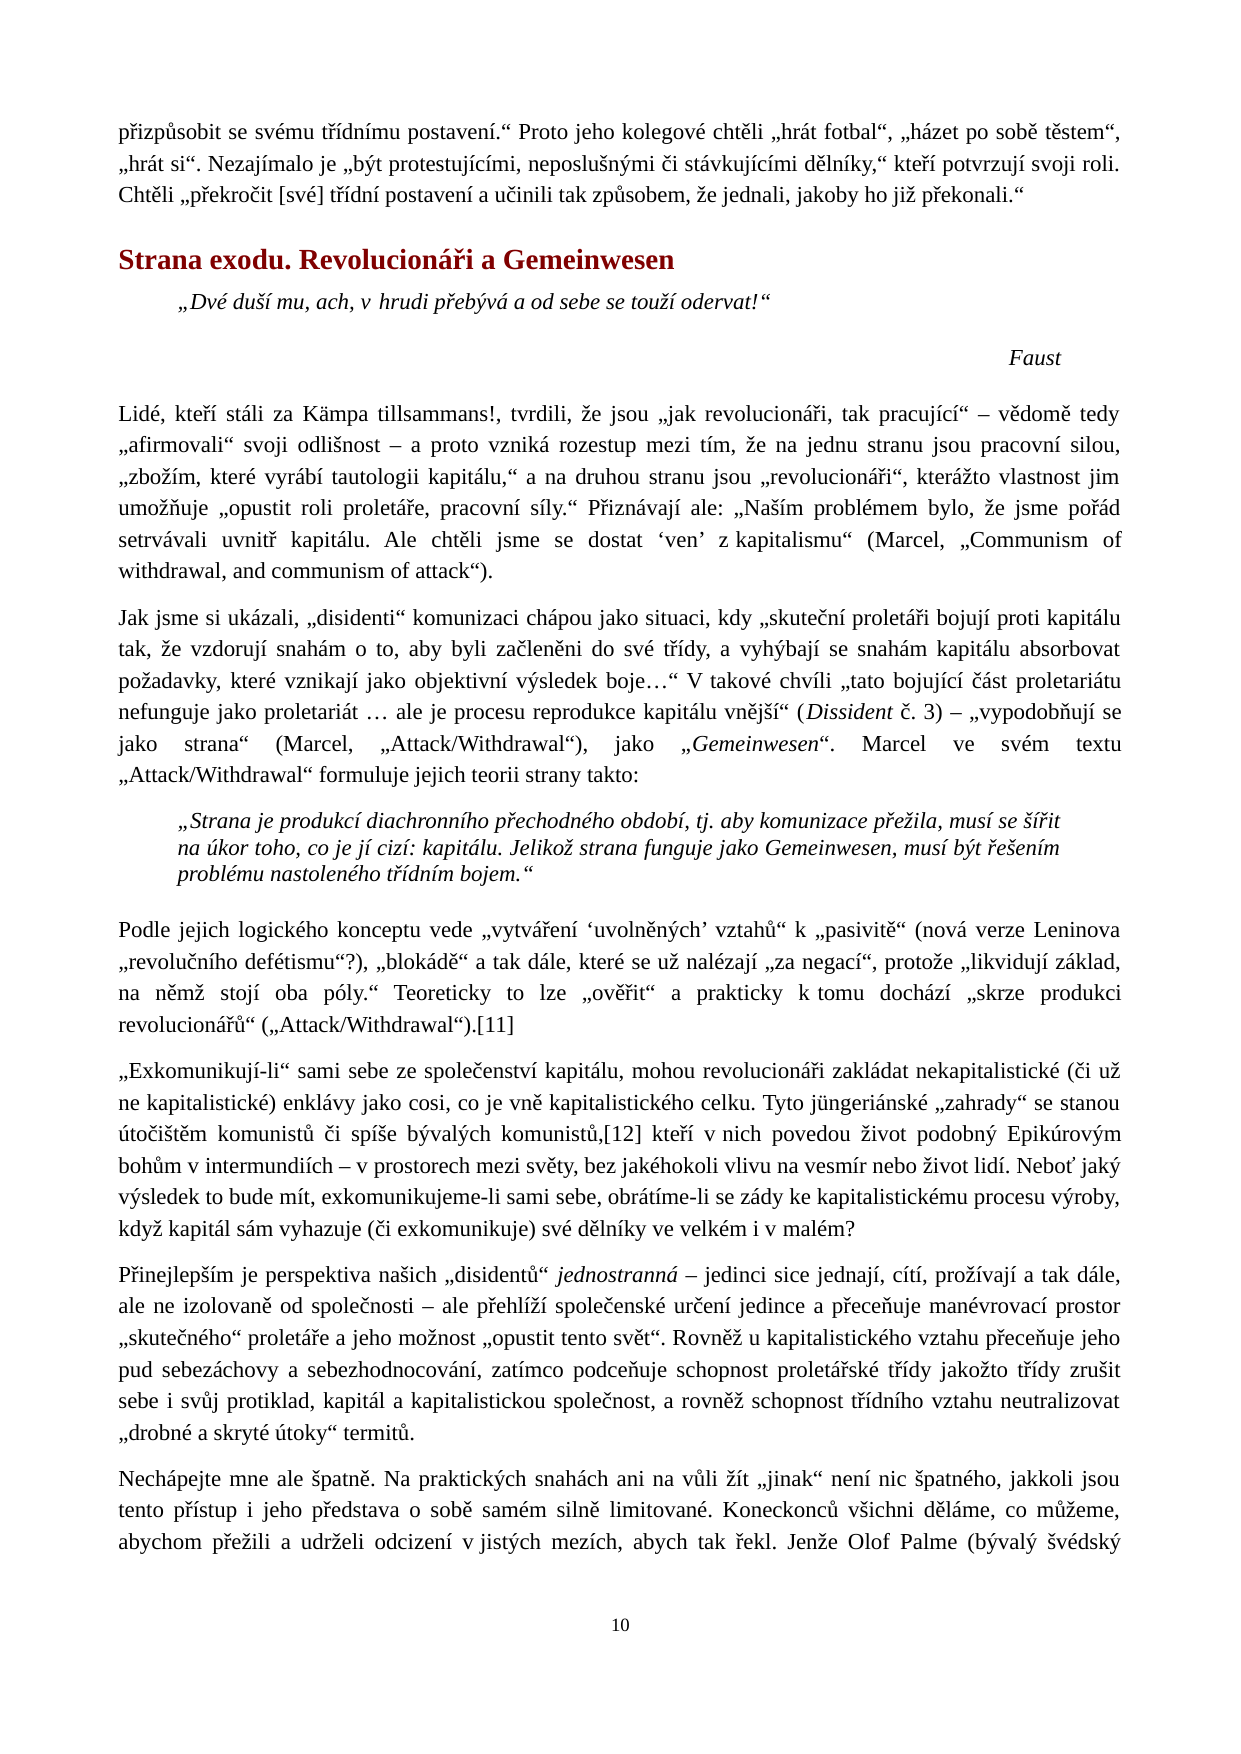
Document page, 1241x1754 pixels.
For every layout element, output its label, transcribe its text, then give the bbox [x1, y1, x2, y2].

text Nechápejte mne ale špatně. Na praktických snahách ani na vůli žít „jinak“ není nic špatného, jakkoli jsou tento přístup i jeho představa o sobě samém silně limitované. Koneckonců všichni děláme, co můžeme, abychom přežili a udrželi odcizení v jistých mezích, abych tak řekl. Jenže Olof Palme (bývalý švédský [118, 1465, 1122, 1554]
text přizpůsobit se svému třídnímu postavení.“ Proto jeho kolegové chtěli „hrát fotbal“, „házet po sobě těstem“, „hrát si“. Nezajímalo je „být protestujícími, neposlušnými či stávkujícími dělníky,“ kteří potvrzují svoji roli. Chtěli „překročit [své] třídní postavení a učinili tak způsobem, že jednali, jakoby ho již překonali.“ [118, 118, 1122, 208]
text „Dvé duší mu, ach, v hrudi přebývá a od sebe se touží odervat!“ [177, 288, 1063, 314]
text Jak jsme si ukázali, „disidenti“ komunizaci chápou jako situaci, kdy „skuteční proletáři bojují proti kapitálu tak, že vzdorují snahám o to, aby byli začleněni do své třídy, a vyhýbají se snahám kapitálu absorbovat požadavky, které vznikají jako objektivní výsledek boje…“ V takové chvíli „tato bojující část proletariátu nefunguje jako proletariát … ale je procesu reprodukce kapitálu vnější“ (Dissident č. 3) – „vypodobňují se jako strana“ (Marcel, „Attack/Withdrawal“), jako „Gemeinwesen“. Marcel ve svém textu „Attack/Withdrawal“ formuluje jejich teorii strany takto: [118, 604, 1122, 788]
subtitle Strana exodu. Revolucionáři a Gemeinwesen [118, 242, 1122, 276]
text „Strana je produkcí diachronního přechodného období, tj. aby komunizace přežila, musí se šířit na úkor toho, co je jí cizí: kapitálu. Jelikož strana funguje jako Gemeinwesen, musí být řešením problému nastoleného třídním bojem.“ [177, 808, 1063, 887]
text Faust [177, 344, 1063, 370]
text „Exkomunikují-li“ sami sebe ze společenství kapitálu, mohou revolucionáři zakládat nekapitalistické (či už ne kapitalistické) enklávy jako cosi, co je vně kapitalistického celku. Tyto jüngeriánské „zahrady“ se stanou útočištěm komunistů či spíše bývalých komunistů,[12] kteří v nich povedou život podobný Epikúrovým bohům v intermundiích – v prostorech mezi světy, bez jakéhokoli vlivu na vesmír nebo život lidí. Neboť jaký výsledek to bude mít, exkomunikujeme-li sami sebe, obrátíme-li se zády ke kapitalistickému procesu výroby, když kapitál sám vyhazuje (či exkomunikuje) své dělníky ve velkém i v malém? [118, 1057, 1122, 1241]
text Lidé, kteří stáli za Kämpa tillsammans!, tvrdili, že jsou „jak revolucionáři, tak pracující“ – vědomě tedy „afirmovali“ svoji odlišnost – a proto vzniká rozestup mezi tím, že na jednu stranu jsou pracovní silou, „zbožím, které vyrábí tautologii kapitálu,“ a na druhou stranu jsou „revolucionáři“, kterážto vlastnost jim umožňuje „opustit roli proletáře, pracovní síly.“ Přiznávají ale: „Naším problémem bylo, že jsme pořád setrvávali uvnitř kapitálu. Ale chtěli jsme se dostat ‘ven’ z kapitalismu“ (Marcel, „Communism of withdrawal, and communism of attack“). [118, 400, 1122, 584]
text Podle jejich logického konceptu vede „vytváření ‘uvolněných’ vztahů“ k „pasivitě“ (nová verze Leninova „revolučního defétismu“?), „blokádě“ a tak dále, které se už nalézají „za negací“, protože „likvidují základ, na němž stojí oba póly.“ Teoreticky to lze „ověřit“ a prakticky k tomu dochází „skrze produkci revolucionářů“ („Attack/Withdrawal“).[11] [118, 916, 1122, 1037]
text Přinejlepším je perspektiva našich „disidentů“ jednostranná – jedinci sice jednají, cítí, prožívají a tak dále, ale ne izolovaně od společnosti – ale přehlíží společenské určení jedince a přeceňuje manévrovací prostor „skutečného“ proletáře a jeho možnost „opustit tento svět“. Rovněž u kapitalistického vztahu přeceňuje jeho pud sebezáchovy a sebezhodnocování, zatímco podceňuje schopnost proletářské třídy jakožto třídy zrušit sebe i svůj protiklad, kapitál a kapitalistickou společnost, a rovněž schopnost třídního vztahu neutralizovat „drobné a skryté útoky“ termitů. [118, 1261, 1122, 1445]
